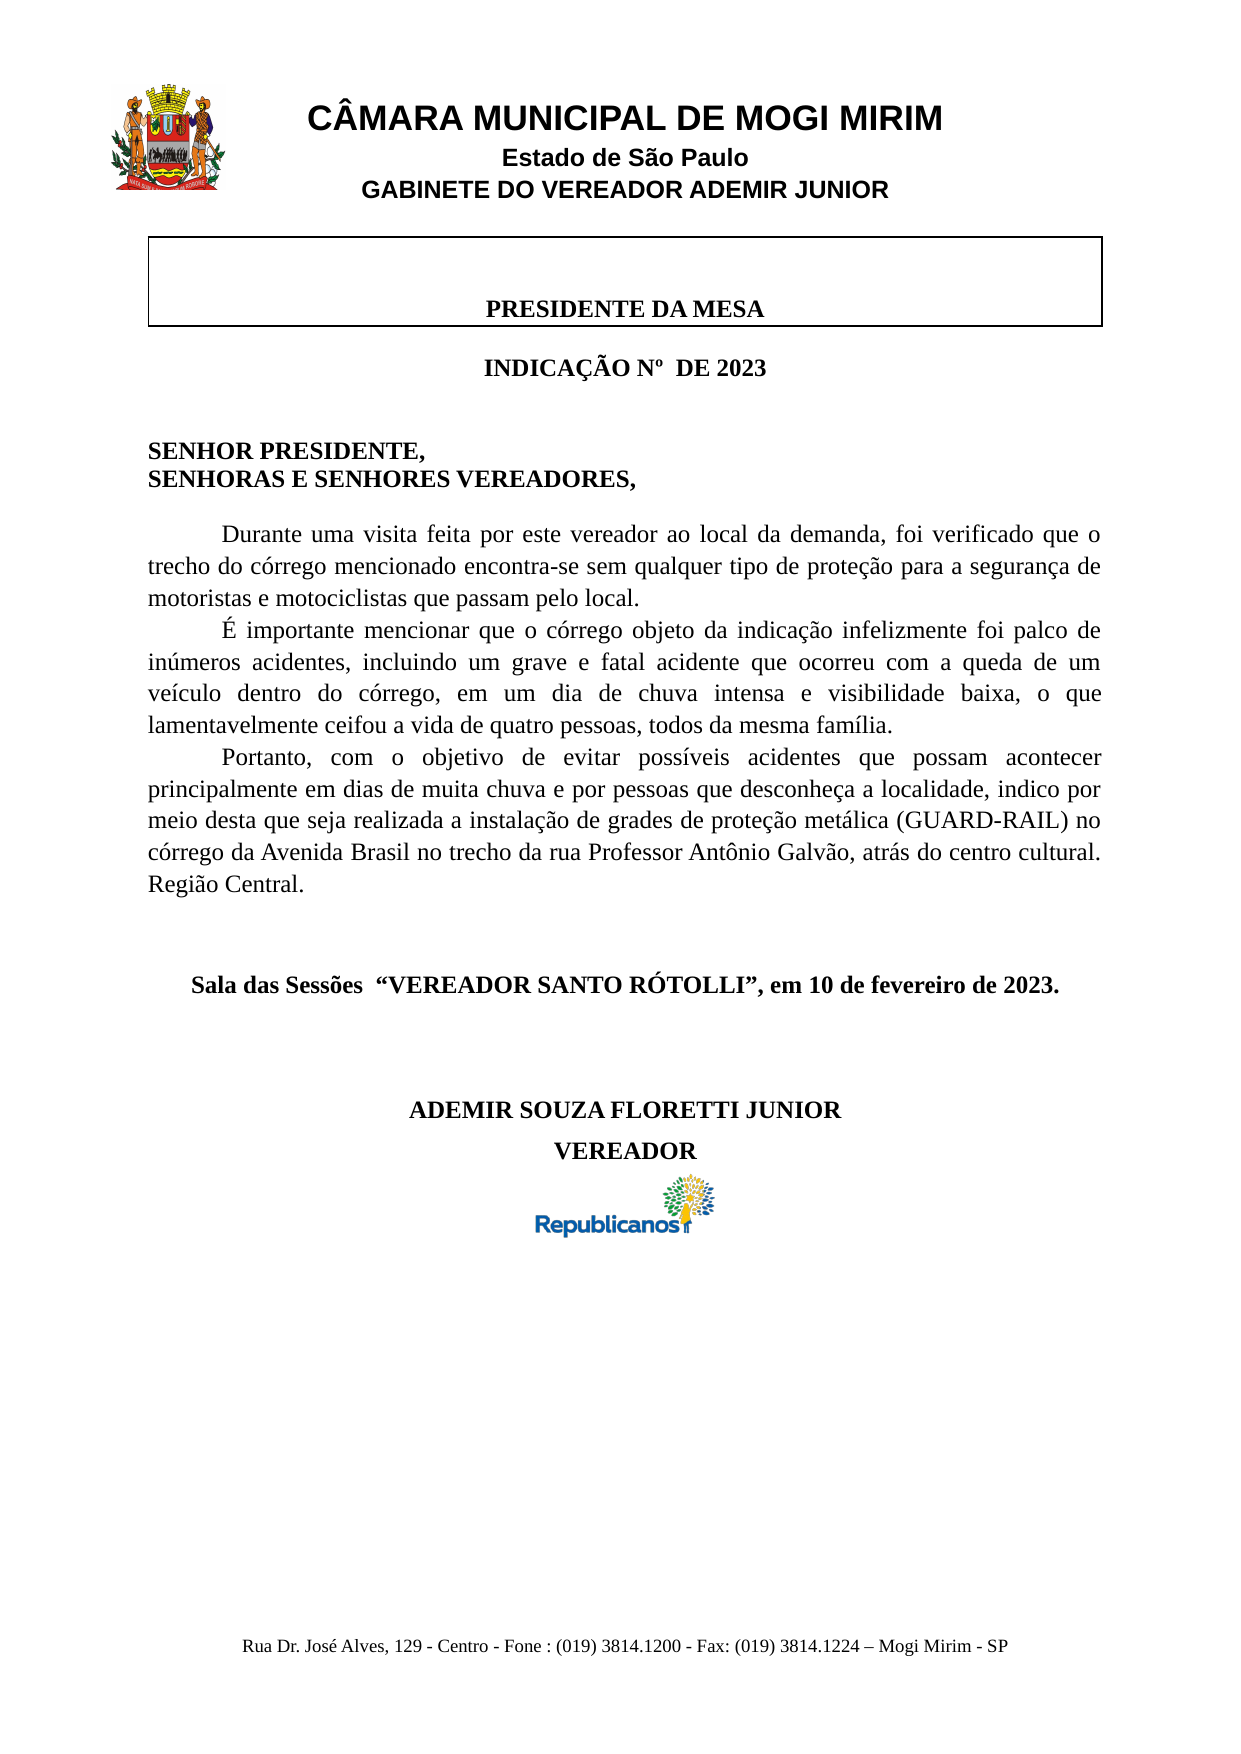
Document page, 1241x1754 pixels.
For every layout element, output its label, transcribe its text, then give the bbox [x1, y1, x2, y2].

text Sala das Sessões “VEREADOR SANTO RÓTOLLI”, em 10 de fevereiro de 2023. [148, 971, 1103, 999]
text INDICAÇÃO Nº DE 2023 [148, 354, 1103, 382]
text SENHOR PRESIDENTE, [148, 437, 1103, 465]
picture [525, 1167, 726, 1242]
text ADEMIR SOUZA FLORETTI JUNIOR [148, 1096, 1103, 1123]
text PRESIDENTE DA MESA [149, 292, 1101, 325]
text É importante mencionar que o córrego objeto da indicação infelizmente foi palco de inúmeros acidentes, incluindo um grave e fatal acidente que ocorreu com a queda de um veículo dentro do córrego, em um dia de chuva intensa e visibilidade baixa, o que lamentavelmente ceifou a vida de quatro pessoas, todos da mesma família. [148, 616, 1103, 739]
text Durante uma visita feita por este vereador ao local da demanda, foi verificado que o trecho do córrego mencionado encontra-se sem qualquer tipo de proteção para a segurança de motoristas e motociclistas que passam pelo local. [148, 521, 1103, 612]
text Portanto, com o objetivo de evitar possíveis acidentes que possam acontecer principalmente em dias de muita chuva e por pessoas que desconheça a localidade, indico por meio desta que seja realizada a instalação de grades de proteção metálica (GUARD-RAIL) no córrego da Avenida Brasil no trecho da rua Professor Antônio Galvão, atrás do centro cultural. Região Central. [148, 743, 1103, 898]
text VEREADOR [148, 1137, 1103, 1165]
text SENHORAS E SENHORES VEREADORES, [148, 465, 1103, 493]
picture [110, 84, 226, 190]
